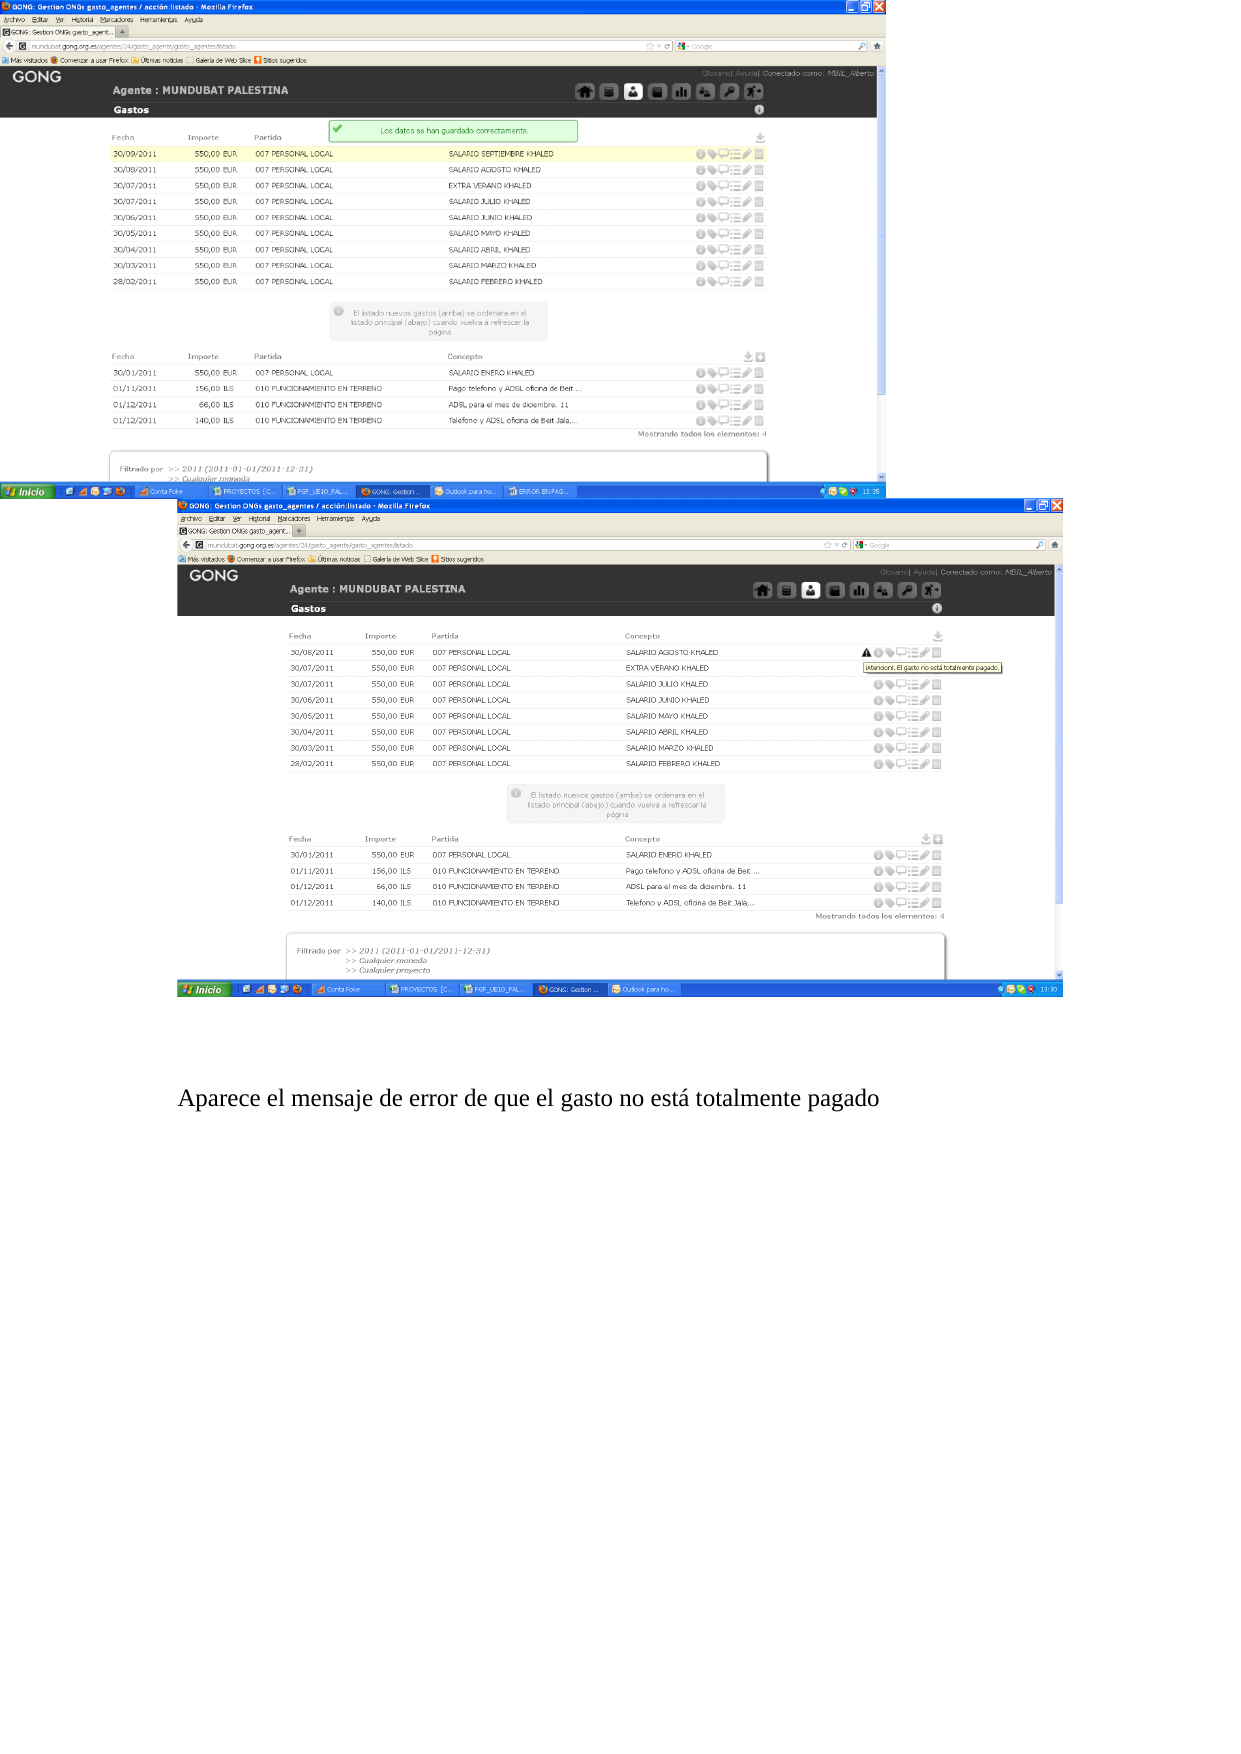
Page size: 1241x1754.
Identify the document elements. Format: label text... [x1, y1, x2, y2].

picture [0, 0, 1063, 997]
text Aparece el mensaje de error de que el gasto no está totalmente pagado [177, 1083, 1063, 1112]
